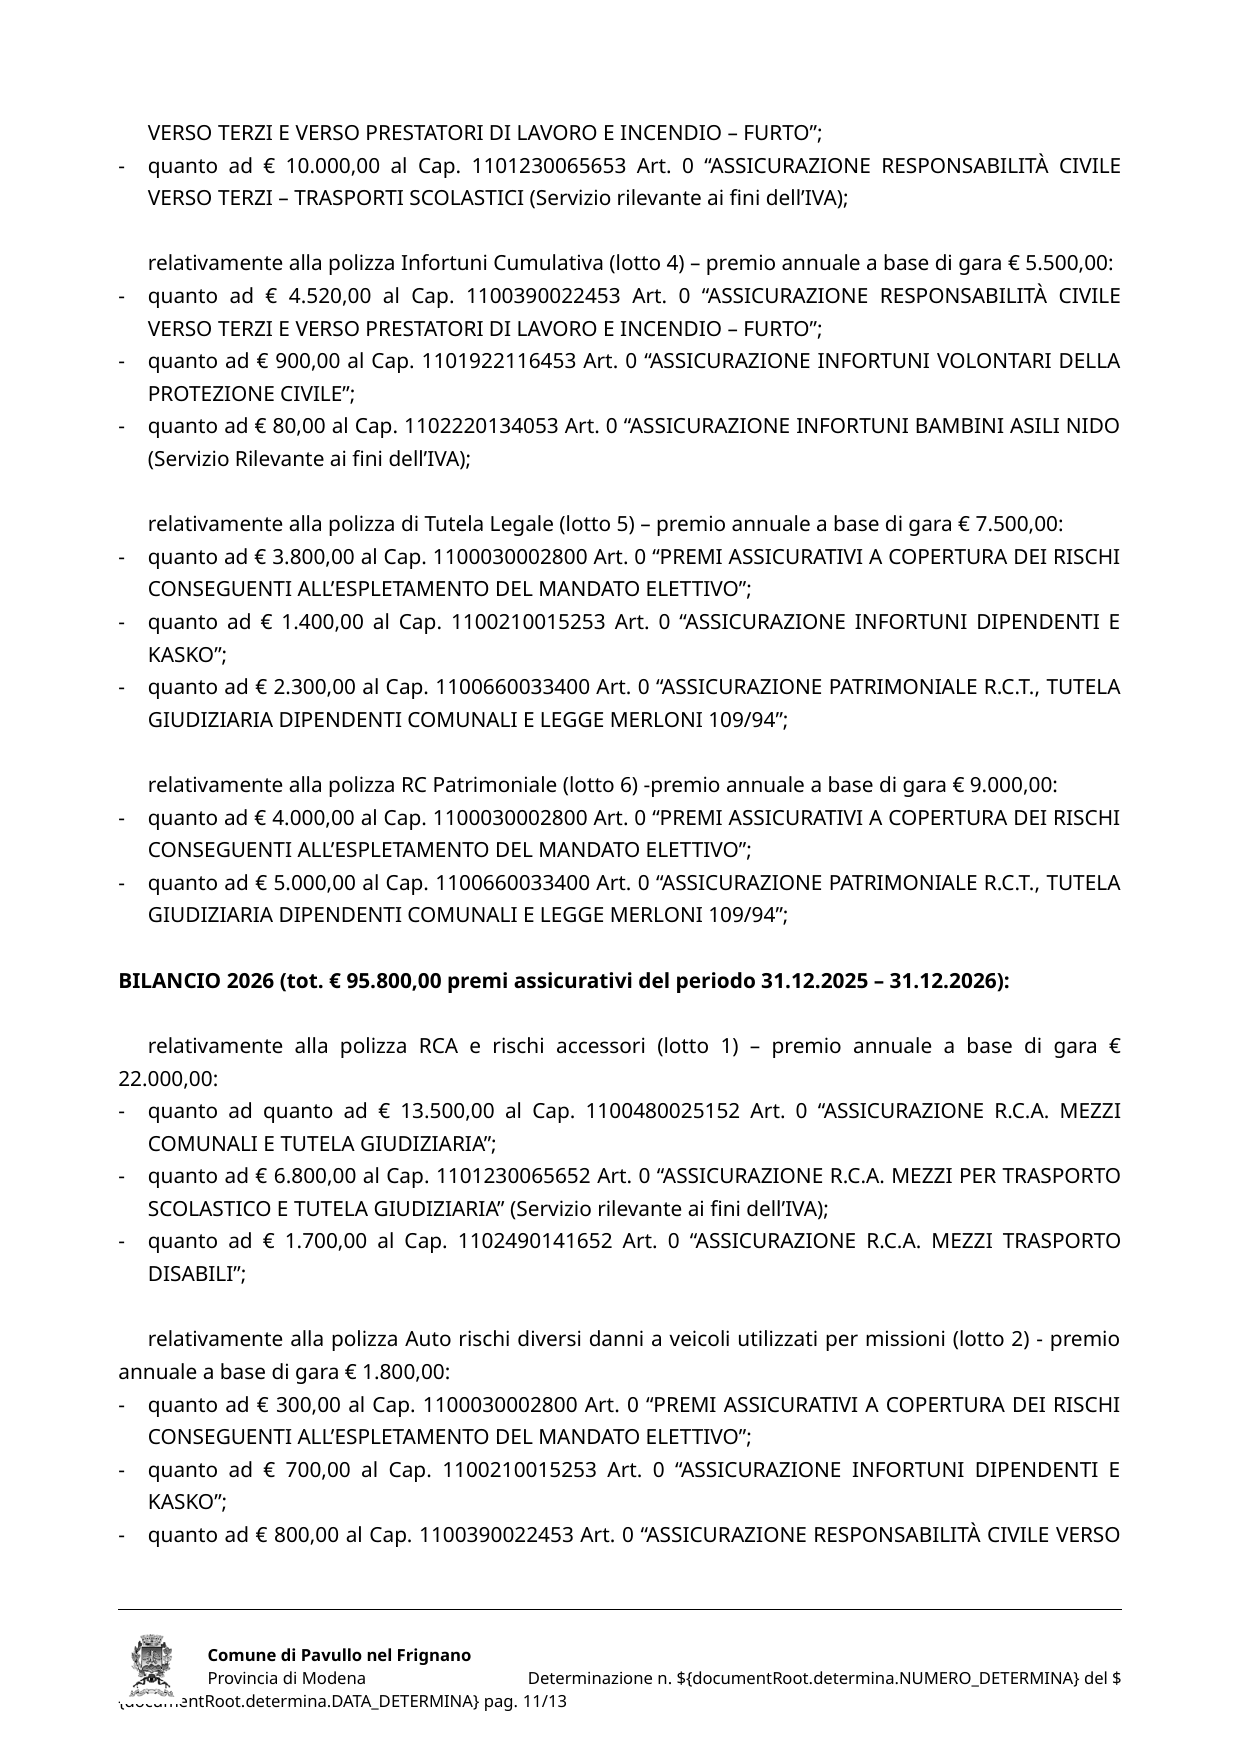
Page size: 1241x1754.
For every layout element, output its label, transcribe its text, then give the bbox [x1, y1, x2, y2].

text relativamente alla polizza Auto rischi diversi danni a veicoli utilizzati per missioni (lotto 2) - premio annuale a base di gara € 1.800,00: [118, 1324, 1122, 1386]
list quanto ad € 300,00 al Cap. 1100030002800 Art. 0 “PREMI ASSICURATIVI A COPERTURA DEI RISCHI CONSEGUENTI ALL’ESPLETAMENTO DEL MANDATO ELETTIVO”; [118, 1390, 1122, 1451]
list quanto ad € 900,00 al Cap. 1101922116453 Art. 0 “ASSICURAZIONE INFORTUNI VOLONTARI DELLA PROTEZIONE CIVILE”; [118, 346, 1122, 407]
list quanto ad € 3.800,00 al Cap. 1100030002800 Art. 0 “PREMI ASSICURATIVI A COPERTURA DEI RISCHI CONSEGUENTI ALL’ESPLETAMENTO DEL MANDATO ELETTIVO”; [118, 542, 1122, 603]
picture [120, 1631, 183, 1704]
list quanto ad € 5.000,00 al Cap. 1100660033400 Art. 0 “ASSICURAZIONE PATRIMONIALE R.C.T., TUTELA GIUDIZIARIA DIPENDENTI COMUNALI E LEGGE MERLONI 109/94”; [118, 868, 1122, 929]
text relativamente alla polizza RC Patrimoniale (lotto 6) -premio annuale a base di gara € 9.000,00: [118, 770, 1122, 799]
text BILANCIO 2026 (tot. € 95.800,00 premi assicurativi del periodo 31.12.2025 – 31.12.2026): [118, 966, 1122, 994]
text relativamente alla polizza Infortuni Cumulativa (lotto 4) – premio annuale a base di gara € 5.500,00: [118, 248, 1122, 277]
list quanto ad € 700,00 al Cap. 1100210015253 Art. 0 “ASSICURAZIONE INFORTUNI DIPENDENTI E KASKO”; [118, 1455, 1122, 1516]
list quanto ad € 6.800,00 al Cap. 1101230065652 Art. 0 “ASSICURAZIONE R.C.A. MEZZI PER TRASPORTO SCOLASTICO E TUTELA GIUDIZIARIA” (Servizio rilevante ai fini dell’IVA); [118, 1161, 1122, 1222]
list quanto ad € 80,00 al Cap. 1102220134053 Art. 0 “ASSICURAZIONE INFORTUNI BAMBINI ASILI NIDO (Servizio Rilevante ai fini dell’IVA); [118, 412, 1122, 473]
text relativamente alla polizza RCA e rischi accessori (lotto 1) – premio annuale a base di gara € 22.000,00: [118, 1031, 1122, 1092]
list quanto ad € 2.300,00 al Cap. 1100660033400 Art. 0 “ASSICURAZIONE PATRIMONIALE R.C.T., TUTELA GIUDIZIARIA DIPENDENTI COMUNALI E LEGGE MERLONI 109/94”; [118, 672, 1122, 733]
list quanto ad € 800,00 al Cap. 1100390022453 Art. 0 “ASSICURAZIONE RESPONSABILITÀ CIVILE VERSO [118, 1520, 1122, 1548]
list quanto ad € 1.700,00 al Cap. 1102490141652 Art. 0 “ASSICURAZIONE R.C.A. MEZZI TRASPORTO DISABILI”; [118, 1227, 1122, 1320]
list quanto ad € 10.000,00 al Cap. 1101230065653 Art. 0 “ASSICURAZIONE RESPONSABILITÀ CIVILE VERSO TERZI – TRASPORTI SCOLASTICI (Servizio rilevante ai fini dell’IVA); [118, 151, 1122, 212]
list quanto ad € 4.520,00 al Cap. 1100390022453 Art. 0 “ASSICURAZIONE RESPONSABILITÀ CIVILE VERSO TERZI E VERSO PRESTATORI DI LAVORO E INCENDIO – FURTO”; [118, 281, 1122, 342]
text relativamente alla polizza di Tutela Legale (lotto 5) – premio annuale a base di gara € 7.500,00: [118, 509, 1122, 538]
list quanto ad € 1.400,00 al Cap. 1100210015253 Art. 0 “ASSICURAZIONE INFORTUNI DIPENDENTI E KASKO”; [118, 607, 1122, 668]
list quanto ad € 4.000,00 al Cap. 1100030002800 Art. 0 “PREMI ASSICURATIVI A COPERTURA DEI RISCHI CONSEGUENTI ALL’ESPLETAMENTO DEL MANDATO ELETTIVO”; [118, 803, 1122, 864]
list VERSO TERZI E VERSO PRESTATORI DI LAVORO E INCENDIO – FURTO”; [118, 118, 1122, 147]
list quanto ad quanto ad € 13.500,00 al Cap. 1100480025152 Art. 0 “ASSICURAZIONE R.C.A. MEZZI COMUNALI E TUTELA GIUDIZIARIA”; [118, 1096, 1122, 1157]
